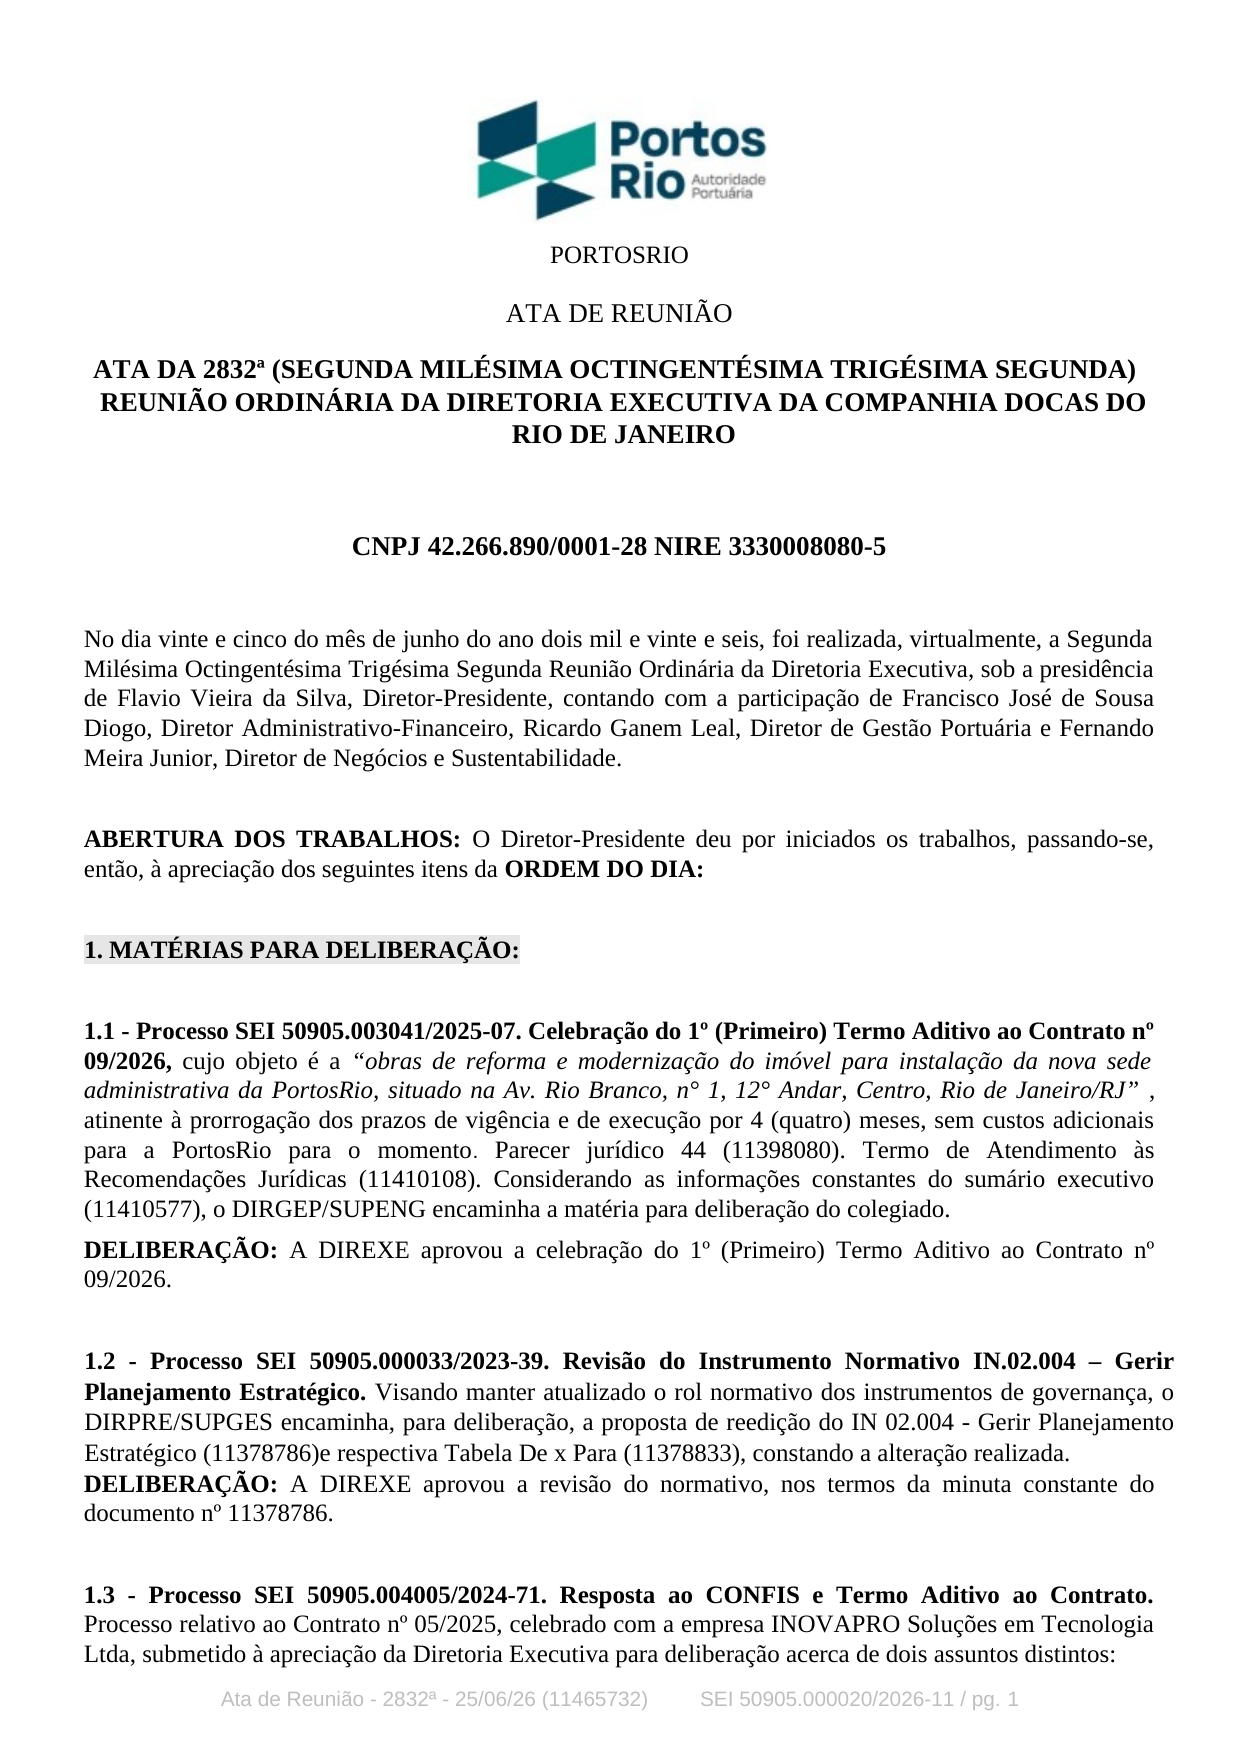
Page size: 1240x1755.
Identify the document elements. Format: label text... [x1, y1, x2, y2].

list MATÉRIAS PARA DELIBERAÇÃO: [109, 935, 1175, 964]
text 1.3 - Processo SEI 50905.004005/2024-71. Resposta ao CONFIS e Termo Aditivo ao Contrato. Processo relativo ao Contrato nº 05/2025, celebrado com a empresa INOVAPRO Soluções em Tecnologia Ltda, submetido à apreciação da Diretoria Executiva para deliberação acerca de dois assuntos distintos: [84, 1580, 1155, 1668]
text PORTOSRIO [74, 240, 1165, 269]
text ATA DA 2832ª (SEGUNDA MILÉSIMA OCTINGENTÉSIMA TRIGÉSIMA SEGUNDA) [93, 353, 1175, 384]
text DELIBERAÇÃO: A DIREXE aprovou a celebração do 1º (Primeiro) Termo Aditivo ao Contrato nº 09/2026. [84, 1235, 1155, 1293]
text REUNIÃO ORDINÁRIA DA DIRETORIA EXECUTIVA DA COMPANHIA DOCAS DO RIO DE JANEIRO [74, 386, 1173, 449]
text 1.1 - Processo SEI 50905.003041/2025-07. Celebração do 1º (Primeiro) Termo Aditivo ao Contrato nº 09/2026, cujo objeto é a “obras de reforma e modernização do imóvel para instalação da nova sede administrativa da PortosRio, situado na Av. Rio Branco, n° 1, 12° Andar, Centro, Rio de Janeiro/RJ” , atinente à prorrogação dos prazos de vigência e de execução por 4 (quatro) meses, sem custos adicionais para a PortosRio para o momento. Parecer jurídico 44 (11398080). Termo de Atendimento às Recomendações Jurídicas (11410108). Considerando as informações constantes do sumário executivo (11410577), o DIRGEP/SUPENG encaminha a matéria para deliberação do colegiado. [84, 1016, 1155, 1223]
subtitle 1.2 - Processo SEI 50905.000033/2023-39. Revisão do Instrumento Normativo IN.02.004 – Gerir Planejamento Estratégico. Visando manter atualizado o rol normativo dos instrumentos de governança, o DIRPRE/SUPGES encaminha, para deliberação, a proposta de reedição do IN 02.004 - Gerir Planejamento Estratégico (11378786)e respectiva Tabela De x Para (11378833), constando a alteração realizada. [84, 1346, 1175, 1467]
text DELIBERAÇÃO: A DIREXE aprovou a revisão do normativo, nos termos da minuta constante do documento nº 11378786. [84, 1469, 1155, 1527]
text No dia vinte e cinco do mês de junho do ano dois mil e vinte e seis, foi realizada, virtualmente, a Segunda Milésima Octingentésima Trigésima Segunda Reunião Ordinária da Diretoria Executiva, sob a presidência de Flavio Vieira da Silva, Diretor-Presidente, contando com a participação de Francisco José de Sousa Diogo, Diretor Administrativo-Financeiro, Ricardo Ganem Leal, Diretor de Gestão Portuária e Fernando Meira Junior, Diretor de Negócios e Sustentabilidade. [84, 624, 1155, 771]
text CNPJ 42.266.890/0001-28 NIRE 3330008080-5 [74, 530, 1164, 561]
text ABERTURA DOS TRABALHOS: O Diretor-Presidente deu por iniciados os trabalhos, passando-se, então, à apreciação dos seguintes itens da ORDEM DO DIA: [84, 824, 1155, 882]
text ATA DE REUNIÃO [74, 297, 1164, 328]
